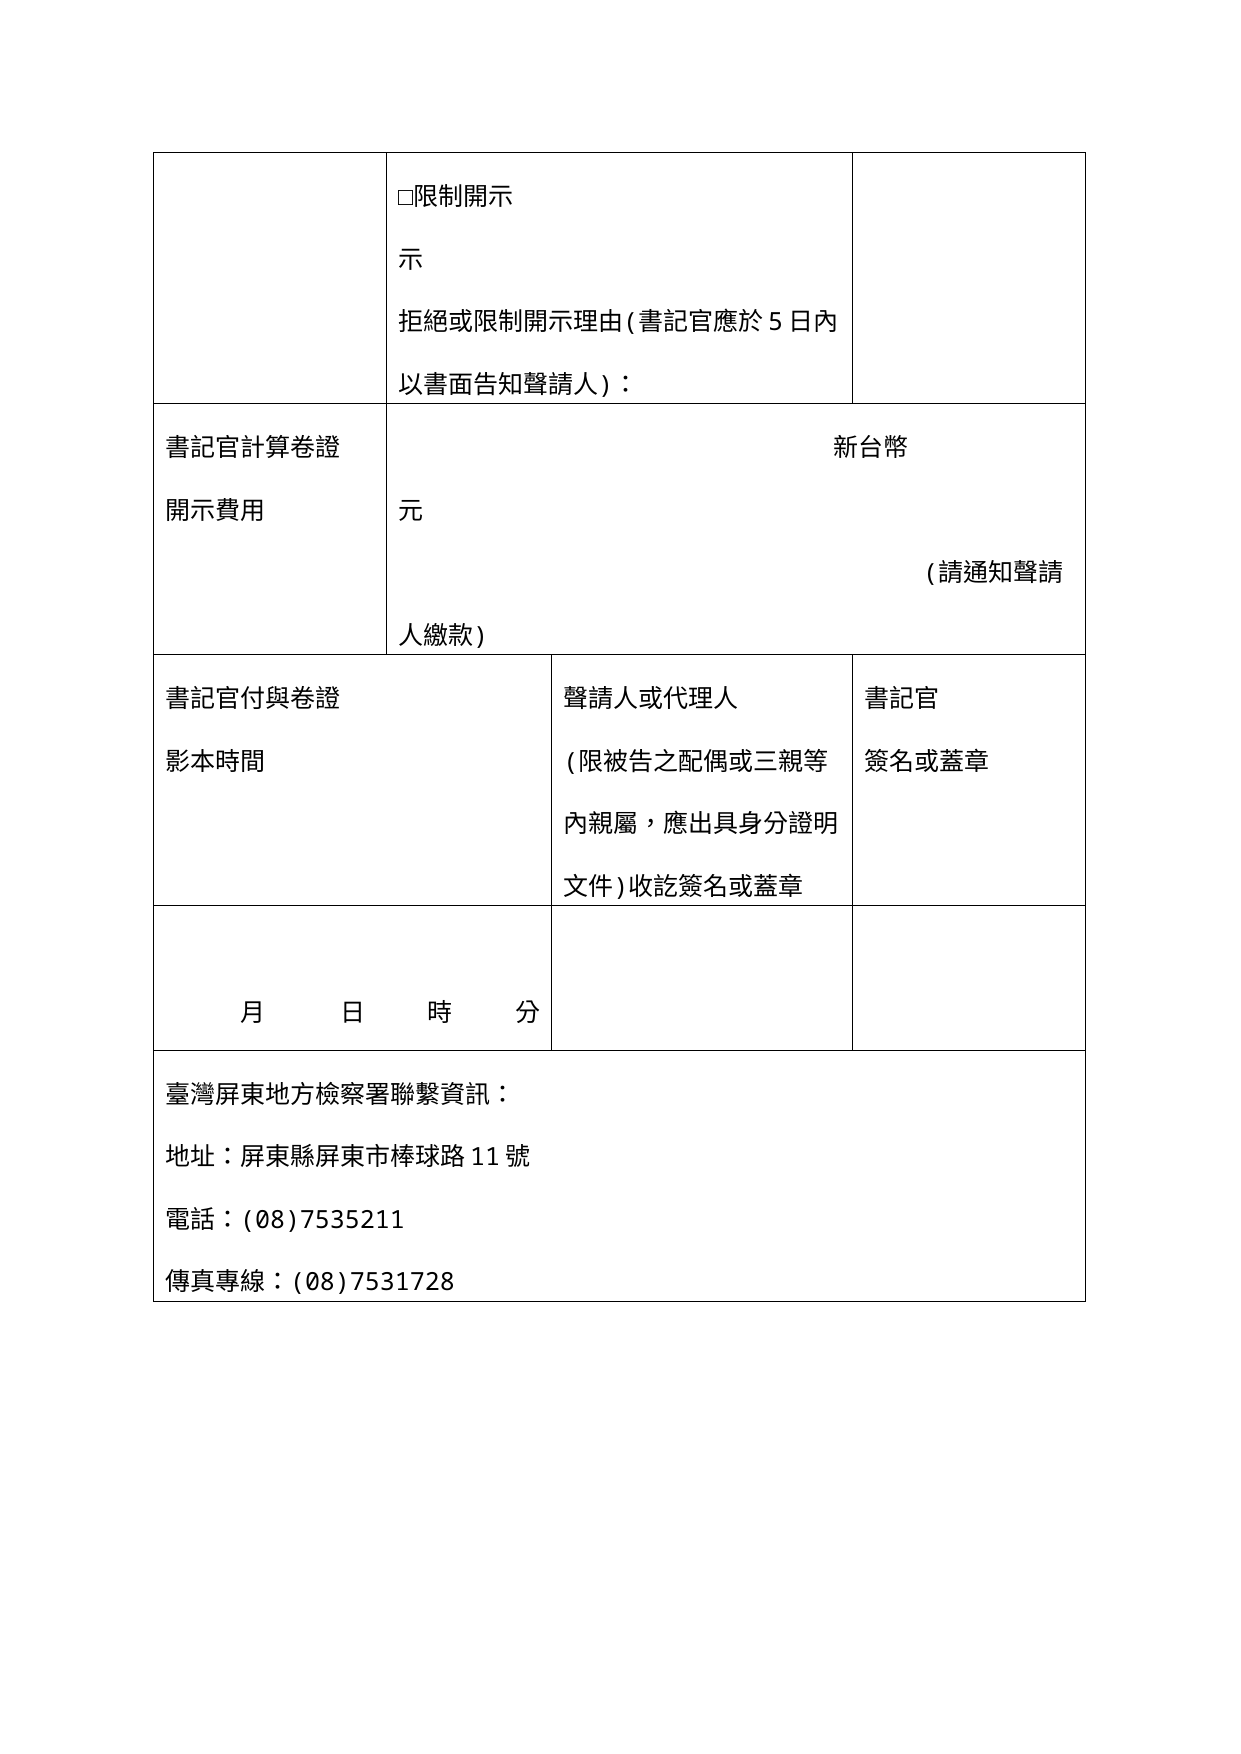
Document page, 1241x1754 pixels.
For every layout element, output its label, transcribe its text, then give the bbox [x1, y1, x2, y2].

table_cell □限制開示 示 拒絕或限制開示理由(書記官應於5日內以書面告知聲請人)： [387, 153, 852, 403]
table_cell [154, 153, 386, 403]
table_cell 書記官付與卷證 影本時間 [154, 655, 551, 905]
table_cell 書記官計算卷證 開示費用 [154, 404, 386, 654]
table_cell 月 日 時 分 [154, 906, 551, 1049]
table_cell [853, 906, 1085, 1049]
table_cell 聲請人或代理人 (限被告之配偶或三親等內親屬，應出具身分證明文件)收訖簽名或蓋章 [552, 655, 852, 905]
table_cell [853, 153, 1085, 403]
table_cell 新台幣 元 (請通知聲請人繳款) [387, 404, 1085, 654]
table_cell 書記官 簽名或蓋章 [853, 655, 1085, 905]
table_cell 臺灣屏東地方檢察署聯繫資訊： 地址：屏東縣屏東市棒球路11號 電話：(08)7535211 傳真專線：(08)7531728 [154, 1051, 1085, 1301]
table_cell [552, 906, 852, 1049]
